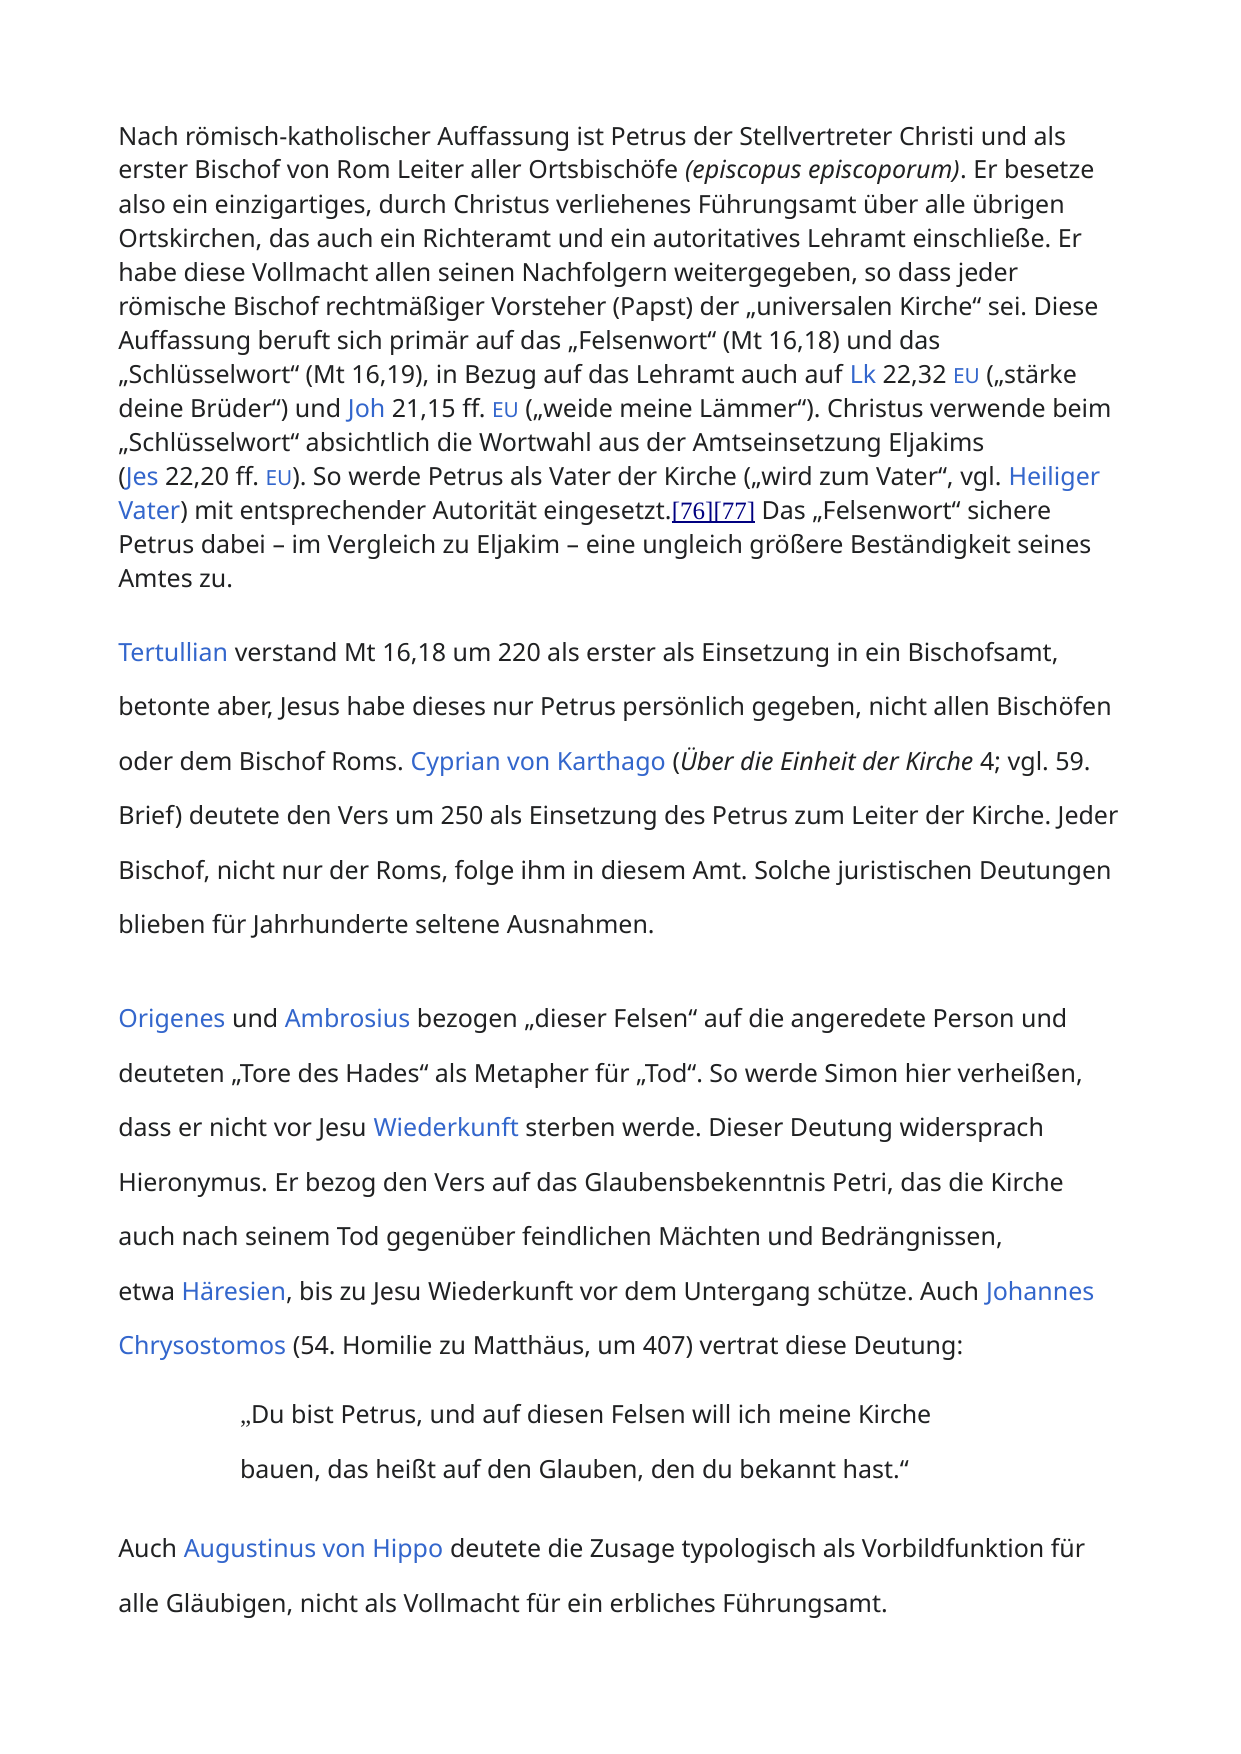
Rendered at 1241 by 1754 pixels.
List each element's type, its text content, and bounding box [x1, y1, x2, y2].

text Origenes und Ambrosius bezogen „dieser Felsen“ auf die angeredete Person und deuteten „Tore des Hades“ als Metapher für „Tod“. So werde Simon hier verheißen, dass er nicht vor Jesu Wiederkunft sterben werde. Dieser Deutung widersprach Hieronymus. Er bezog den Vers auf das Glaubensbekenntnis Petri, das die Kirche auch nach seinem Tod gegenüber feindlichen Mächten und Bedrängnissen, etwa Häresien, bis zu Jesu Wiederkunft vor dem Untergang schütze. Auch Johannes Chrysostomos (54. Homilie zu Matthäus, um 407) vertrat diese Deutung: [118, 1001, 1122, 1362]
text Tertullian verstand Mt 16,18 um 220 als erster als Einsetzung in ein Bischofsamt, betonte aber, Jesus habe dieses nur Petrus persönlich gegeben, nicht allen Bischöfen oder dem Bischof Roms. Cyprian von Karthago (Über die Einheit der Kirche 4; vgl. 59. Brief) deutete den Vers um 250 als Einsetzung des Petrus zum Leiter der Kirche. Jeder Bischof, nicht nur der Roms, folge ihm in diesem Amt. Solche juristischen Deutungen blieben für Jahrhunderte seltene Ausnahmen. [118, 634, 1122, 941]
text „Du bist Petrus, und auf diesen Felsen will ich meine Kirche bauen, das heißt auf den Glauben, den du bekannt hast.“ [240, 1397, 1001, 1486]
text Auch Augustinus von Hippo deutete die Zusage typologisch als Vorbildfunktion für alle Gläubigen, nicht als Vollmacht für ein erbliches Führungsamt. [118, 1531, 1122, 1619]
text Nach römisch-katholischer Auffassung ist Petrus der Stellvertreter Christi und als erster Bischof von Rom Leiter aller Ortsbischöfe (episcopus episcoporum). Er besetze also ein einzigartiges, durch Christus verliehenes Führungsamt über alle übrigen Ortskirchen, das auch ein Richteramt und ein autoritatives Lehramt einschließe. Er habe diese Vollmacht allen seinen Nachfolgern weitergegeben, so dass jeder römische Bischof rechtmäßiger Vorsteher (Papst) der „universalen Kirche“ sei. Diese Auffassung beruft sich primär auf das „Felsenwort“ (Mt 16,18) und das „Schlüsselwort“ (Mt 16,19), in Bezug auf das Lehramt auch auf Lk 22,32 EU („stärke deine Brüder“) und Joh 21,15 ff. EU („weide meine Lämmer“). Christus verwende beim „Schlüsselwort“ absichtlich die Wortwahl aus der Amtseinsetzung Eljakims (Jes 22,20 ff. EU). So werde Petrus als Vater der Kirche („wird zum Vater“, vgl. Heiliger Vater) mit entsprechender Autorität eingesetzt.[76][77] Das „Felsenwort“ sichere Petrus dabei – im Vergleich zu Eljakim – eine ungleich größere Beständigkeit seines Amtes zu. [118, 118, 1122, 595]
